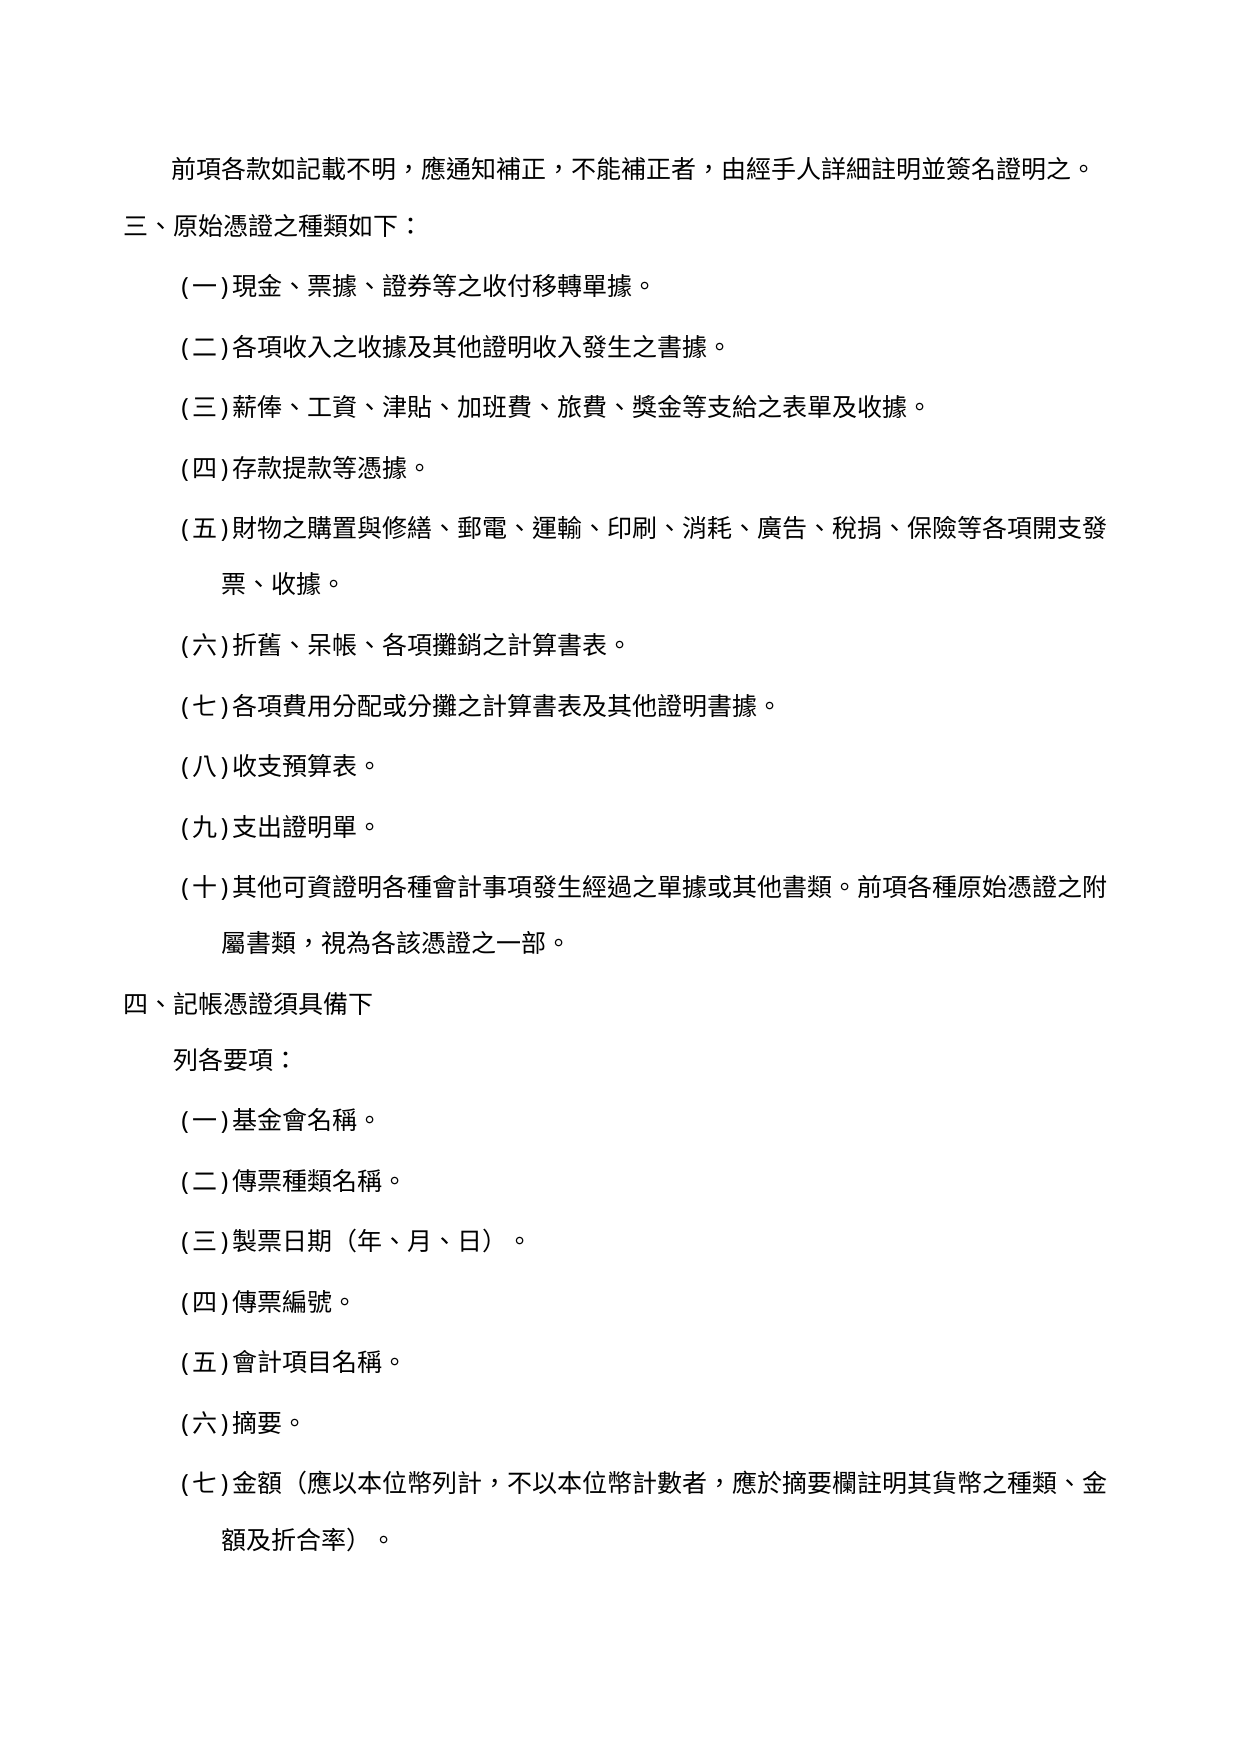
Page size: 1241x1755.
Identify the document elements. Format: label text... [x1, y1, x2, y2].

text (一)現金、票據、證券等之收付移轉單據。 [177, 267, 1118, 303]
text (二)各項收入之收據及其他證明收入發生之書據。 [177, 327, 1118, 363]
text 前項各款如記載不明，應通知補正，不能補正者，由經手人詳細註明並簽名證明之。 [112, 150, 1118, 186]
text (四)傳票編號。 [177, 1282, 1118, 1319]
text (七)各項費用分配或分攤之計算書表及其他證明書據。 [177, 686, 1118, 722]
text (九)支出證明單。 [177, 807, 1118, 843]
text (一)基金會名稱。 [177, 1101, 1118, 1137]
text 三、原始憑證之種類如下： [124, 206, 653, 242]
text 四、記帳憑證須具備下列各要項： [124, 984, 393, 1077]
text (四)存款提款等憑據。 [177, 448, 1118, 484]
text (三)薪俸、工資、津貼、加班費、旅費、獎金等支給之表單及收據。 [177, 388, 1118, 424]
text (八)收支預算表。 [177, 746, 1118, 783]
text (六)折舊、呆帳、各項攤銷之計算書表。 [177, 625, 1118, 662]
text (二)傳票種類名稱。 [177, 1161, 1118, 1198]
text (五)財物之購置與修繕、郵電、運輸、印刷、消耗、廣告、稅捐、保險等各項開支發票、收據。 [177, 509, 1118, 601]
text (六)摘要。 [177, 1403, 1118, 1440]
text (七)金額（應以本位幣列計，不以本位幣計數者，應於摘要欄註明其貨幣之種類、金額及折合率）。 [177, 1464, 1118, 1556]
text (三)製票日期（年、月、日）。 [177, 1222, 1118, 1258]
text (五)會計項目名稱。 [177, 1343, 1118, 1379]
text (十)其他可資證明各種會計事項發生經過之單據或其他書類。前項各種原始憑證之附屬書類，視為各該憑證之一部。 [177, 867, 1118, 960]
